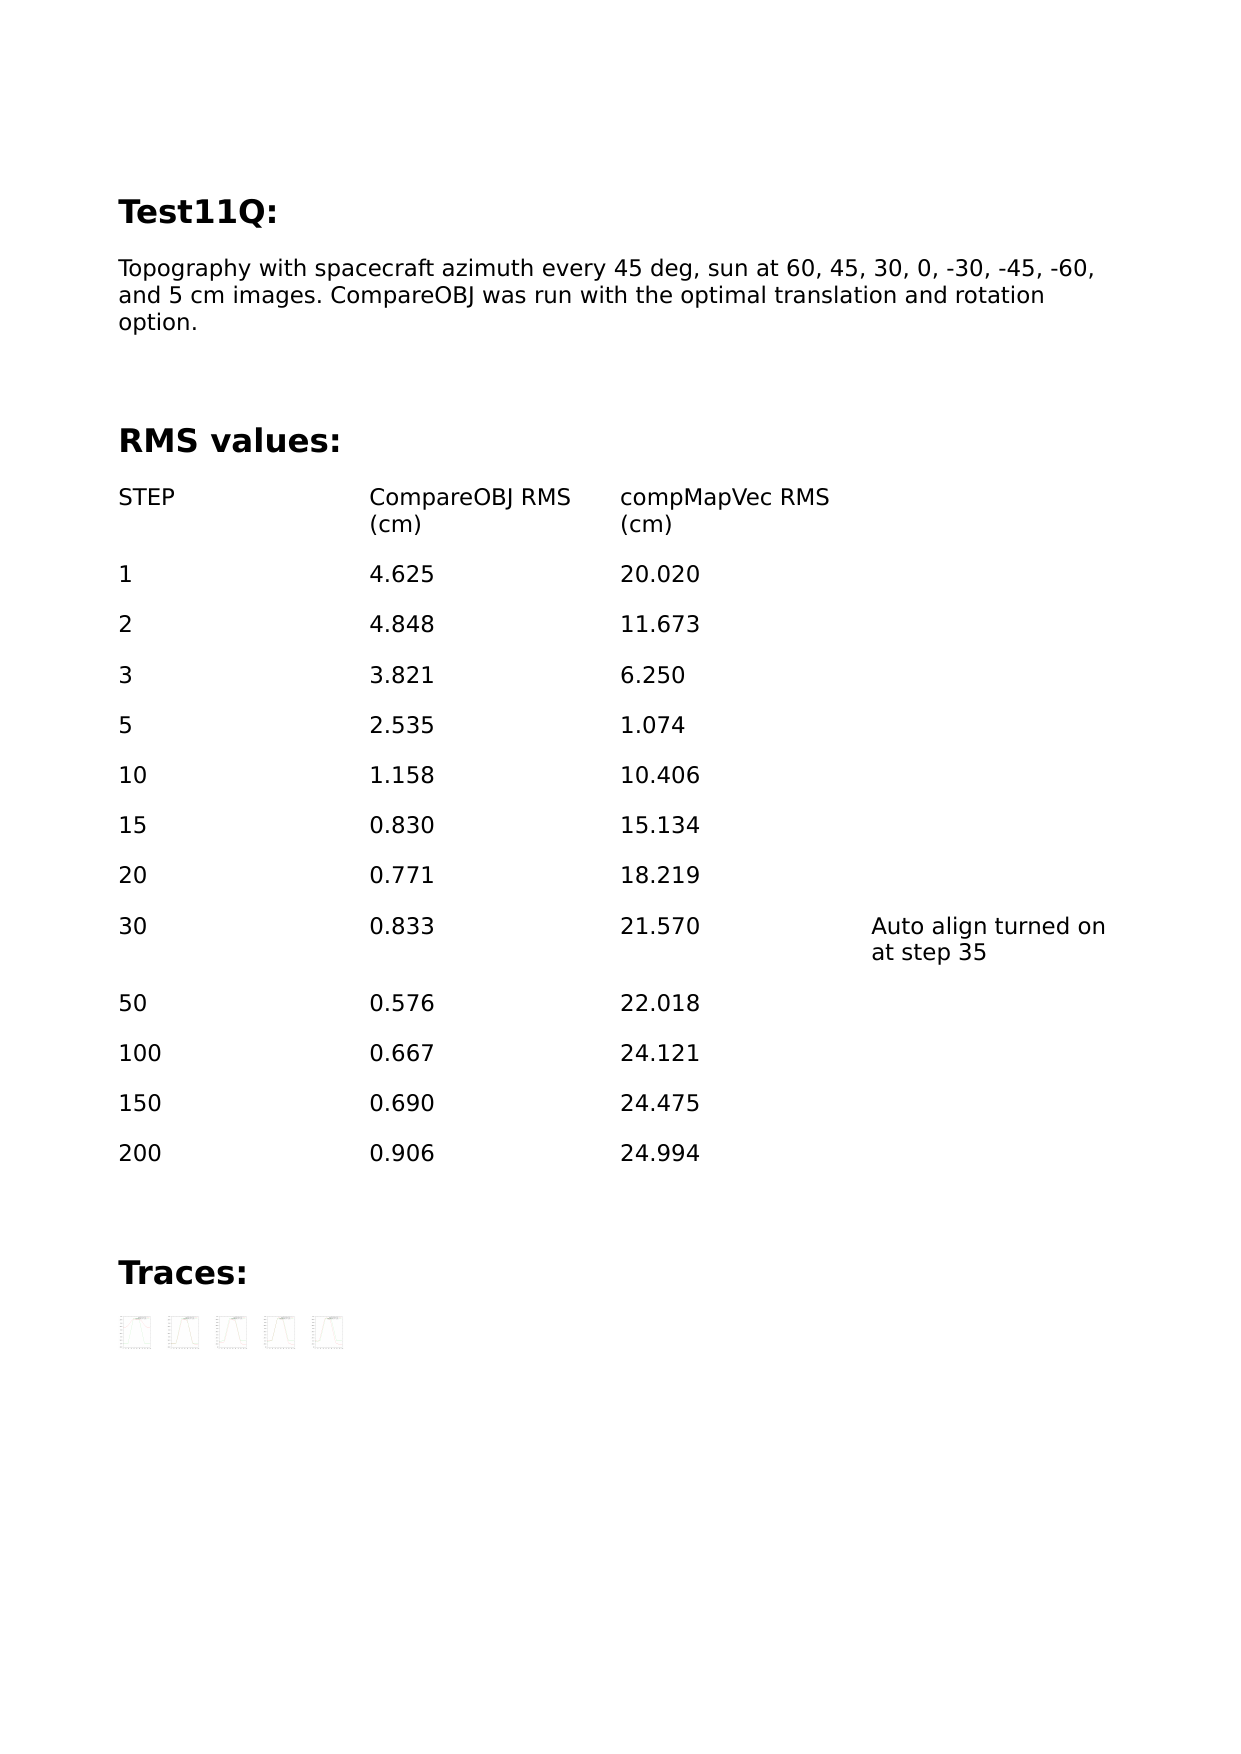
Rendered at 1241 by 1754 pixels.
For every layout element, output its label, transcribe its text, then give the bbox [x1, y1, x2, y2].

table_cell 150 [118, 1078, 369, 1128]
table_cell 4.848 [369, 600, 620, 650]
table_cell 1.158 [369, 750, 620, 801]
subtitle RMS values: [118, 422, 1122, 460]
picture [310, 1316, 344, 1350]
table_cell [871, 750, 1122, 801]
table_header [871, 473, 1122, 549]
picture [214, 1316, 248, 1350]
table_cell [871, 550, 1122, 600]
table_cell 24.121 [620, 1028, 871, 1078]
table_cell 0.690 [369, 1078, 620, 1128]
table_cell 3 [118, 650, 369, 700]
table_cell 0.830 [369, 801, 620, 851]
table_cell [871, 801, 1122, 851]
subtitle Traces: [118, 1254, 1122, 1292]
table_cell 10 [118, 750, 369, 801]
table_cell 11.673 [620, 600, 871, 650]
table_cell 50 [118, 978, 369, 1028]
table_header CompareOBJ RMS (cm) [369, 473, 620, 549]
table_cell [871, 1129, 1122, 1179]
table_header compMapVec RMS (cm) [620, 473, 871, 549]
table_cell 0.833 [369, 901, 620, 978]
table_cell 30 [118, 901, 369, 978]
table_cell 1.074 [620, 700, 871, 750]
table_cell 2 [118, 600, 369, 650]
table_cell 5 [118, 700, 369, 750]
table_cell [871, 600, 1122, 650]
table_cell 1 [118, 550, 369, 600]
table_cell [871, 1028, 1122, 1078]
subtitle Test11Q: [118, 193, 1122, 231]
picture [262, 1316, 296, 1350]
picture [118, 1316, 152, 1350]
table_cell [871, 650, 1122, 700]
table_cell 10.406 [620, 750, 871, 801]
table_cell 24.475 [620, 1078, 871, 1128]
table_cell 20 [118, 851, 369, 901]
table_cell 15.134 [620, 801, 871, 851]
table_cell 3.821 [369, 650, 620, 700]
table_cell 22.018 [620, 978, 871, 1028]
table_cell [871, 978, 1122, 1028]
table_cell 0.771 [369, 851, 620, 901]
table_cell 20.020 [620, 550, 871, 600]
table_cell [871, 700, 1122, 750]
table_header STEP [118, 473, 369, 549]
table_cell Auto align turned on at step 35 [871, 901, 1122, 978]
table_cell 21.570 [620, 901, 871, 978]
text Topography with spacecraft azimuth every 45 deg, sun at 60, 45, 30, 0, -30, -45, -60, and 5 cm images. CompareOBJ was run with the optimal translation and rotation option. [118, 255, 1122, 335]
picture [166, 1316, 200, 1350]
table_cell 0.576 [369, 978, 620, 1028]
table_cell 2.535 [369, 700, 620, 750]
table_cell 4.625 [369, 550, 620, 600]
table_cell 200 [118, 1129, 369, 1179]
table_cell 0.906 [369, 1129, 620, 1179]
table_cell 24.994 [620, 1129, 871, 1179]
table_cell 6.250 [620, 650, 871, 700]
table_cell [871, 851, 1122, 901]
table_cell [871, 1078, 1122, 1128]
table_cell 18.219 [620, 851, 871, 901]
table_cell 100 [118, 1028, 369, 1078]
table_cell 15 [118, 801, 369, 851]
table_cell 0.667 [369, 1028, 620, 1078]
